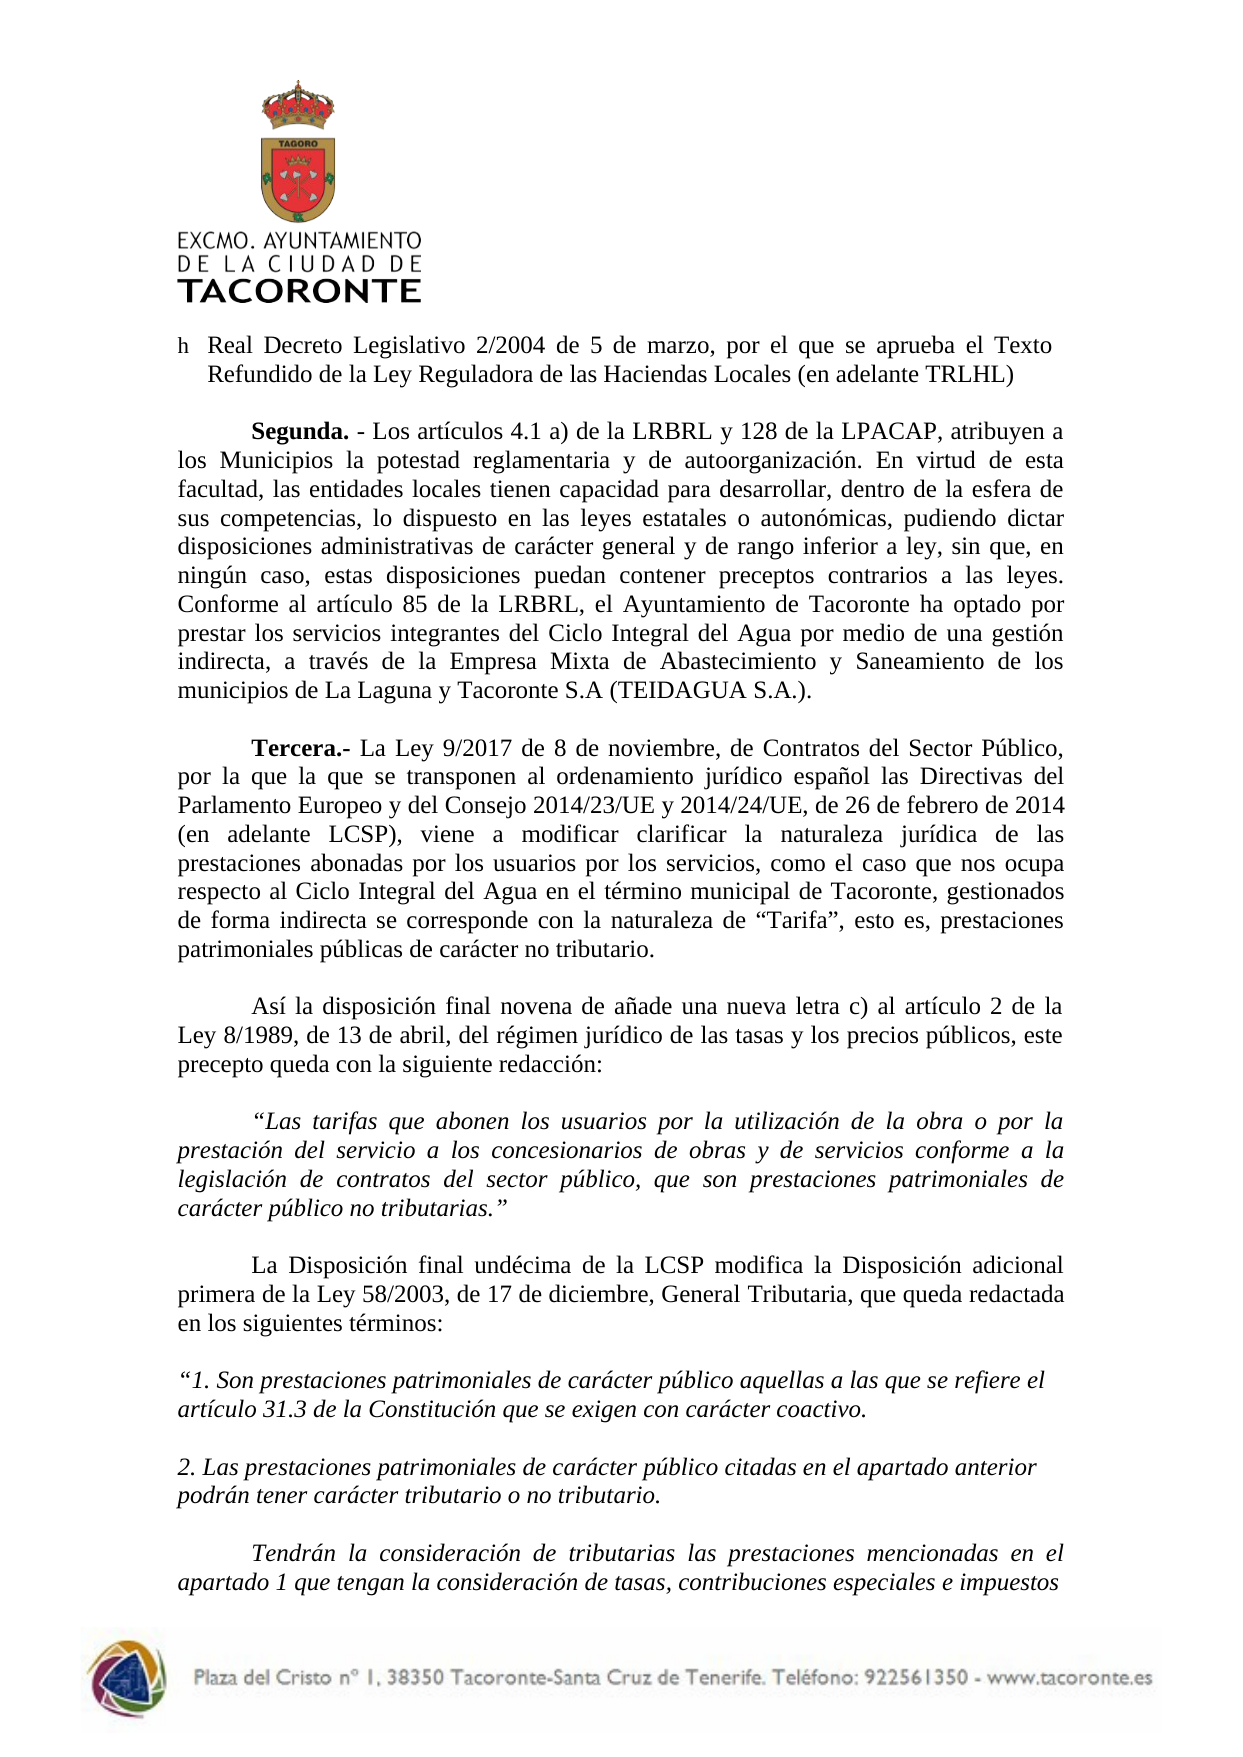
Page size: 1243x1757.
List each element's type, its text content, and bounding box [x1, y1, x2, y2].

text Tercera.- La Ley 9/2017 de 8 de noviembre, de Contratos del Sector Público, por la que la que se transponen al ordenamiento jurídico español las Directivas del Parlamento Europeo y del Consejo 2014/23/UE y 2014/24/UE, de 26 de febrero de 2014 (en adelante LCSP), viene a modificar clarificar la naturaleza jurídica de las prestaciones abonadas por los usuarios por los servicios, como el caso que nos ocupa respecto al Ciclo Integral del Agua en el término municipal de Tacoronte, gestionados de forma indirecta se corresponde con la naturaleza de “Tarifa”, esto es, prestaciones patrimoniales públicas de carácter no tributario. [177, 733, 1065, 963]
text 2. Las prestaciones patrimoniales de carácter público citadas en el apartado anterior podrán tener carácter tributario o no tributario. [177, 1452, 1080, 1509]
text “Las tarifas que abonen los usuarios por la utilización de la obra o por la prestación del servicio a los concesionarios de obras y de servicios conforme a la legislación de contratos del sector público, que son prestaciones patrimoniales de carácter público no tributarias.” [177, 1106, 1065, 1221]
text La Disposición final undécima de la LCSP modifica la Disposición adicional primera de la Ley 58/2003, de 17 de diciembre, General Tributaria, que queda redactada en los siguientes términos: [177, 1250, 1065, 1336]
text Así la disposición final novena de añade una nueva letra c) al artículo 2 de la Ley 8/1989, de 13 de abril, del régimen jurídico de las tasas y los precios públicos, este precepto queda con la siguiente redacción: [177, 991, 1064, 1078]
picture [80, 1627, 1163, 1733]
text Segunda. - Los artículos 4.1 a) de la LRBRL y 128 de la LPACAP, atribuyen a los Municipios la potestad reglamentaria y de autoorganización. En virtud de esta facultad, las entidades locales tienen capacidad para desarrollar, dentro de la esfera de sus competencias, lo dispuesto en las leyes estatales o autonómicas, pudiendo dictar disposiciones administrativas de carácter general y de rango inferior a ley, sin que, en ningún caso, estas disposiciones puedan contener preceptos contrarios a las leyes. Conforme al artículo 85 de la LRBRL, el Ayuntamiento de Tacoronte ha optado por prestar los servicios integrantes del Ciclo Integral del Agua por medio de una gestión indirecta, a través de la Empresa Mixta de Abastecimiento y Saneamiento de los municipios de La Laguna y Tacoronte S.A (TEIDAGUA S.A.). [177, 416, 1065, 704]
picture [177, 80, 421, 303]
list Real Decreto Legislativo 2/2004 de 5 de marzo, por el que se aprueba el Texto Refundido de la Ley Reguladora de las Haciendas Locales (en adelante TRLHL) [177, 330, 1064, 388]
text “1. Son prestaciones patrimoniales de carácter público aquellas a las que se refiere el artículo 31.3 de la Constitución que se exigen con carácter coactivo. [177, 1365, 1080, 1423]
text Tendrán la consideración de tributarias las prestaciones mencionadas en el apartado 1 que tengan la consideración de tasas, contribuciones especiales e impuestos [177, 1538, 1065, 1595]
